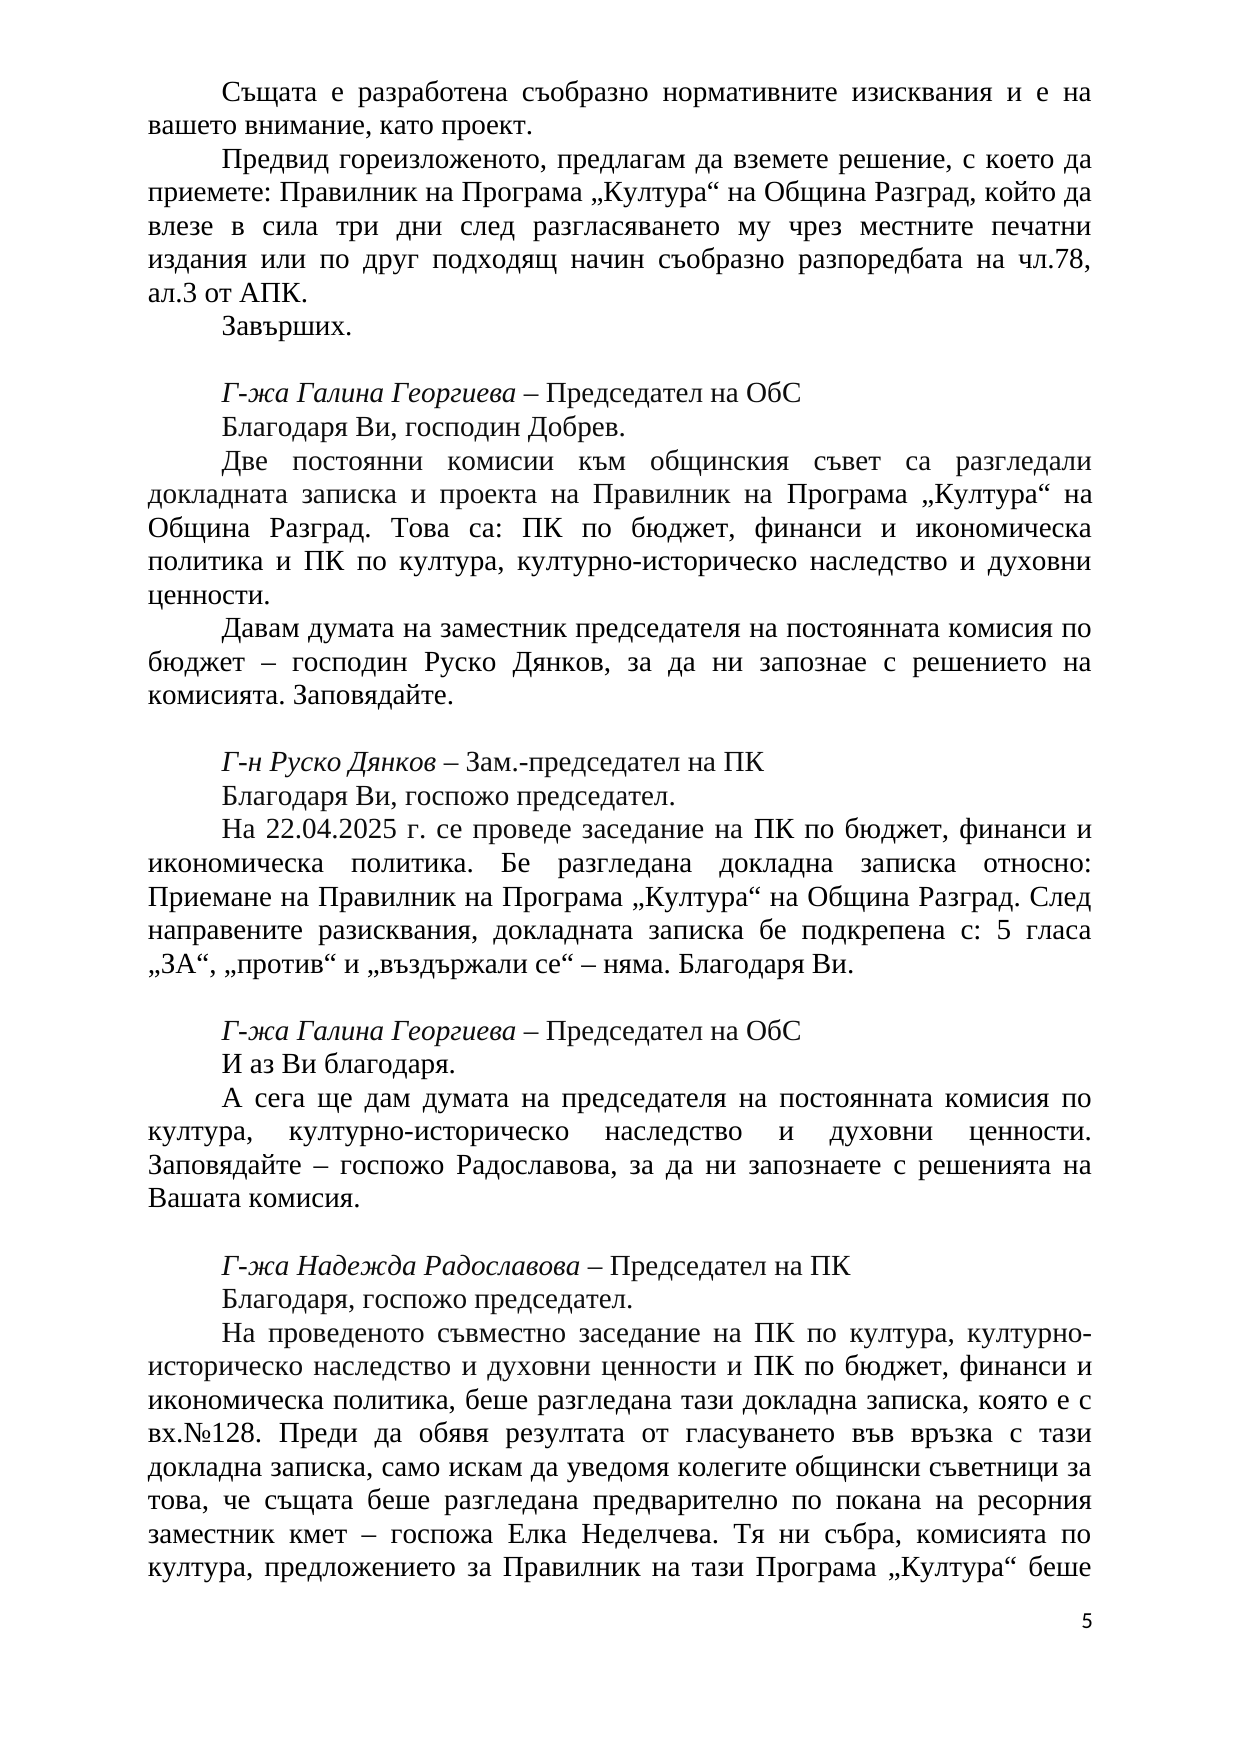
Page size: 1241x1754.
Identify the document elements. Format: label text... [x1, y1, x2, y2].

text Предвид гореизложеното, предлагам да вземете решение, с което да приемете: Правилник на Програма „Култура“ на Община Разград, който да влезе в сила три дни след разгласяването му чрез местните печатни издания или по друг подходящ начин съобразно разпоредбата на чл.78, ал.3 от АПК. [148, 141, 1093, 308]
text Две постоянни комисии към общинския съвет са разгледали докладната записка и проекта на Правилник на Програма „Култура“ на Община Разград. Това са: ПК по бюджет, финанси и икономическа политика и ПК по култура, културно-историческо наследство и духовни ценности. [148, 443, 1093, 610]
text На 22.04.2025 г. се проведе заседание на ПК по бюджет, финанси и икономическа политика. Бе разгледана докладна записка относно: Приемане на Правилник на Програма „Култура“ на Община Разград. След направените разисквания, докладната записка бе подкрепена с: 5 гласа „ЗА“, „против“ и „въздържали се“ – няма. Благодаря Ви. [148, 812, 1093, 979]
text Г-жа Галина Георгиева – Председател на ОбС [148, 376, 1093, 409]
text Г-жа Галина Георгиева – Председател на ОбС [148, 1013, 1093, 1046]
text И аз Ви благодаря. [148, 1046, 1093, 1080]
text Г-н Руско Дянков – Зам.-председател на ПК [148, 744, 1093, 778]
text Благодаря Ви, господин Добрев. [148, 409, 1093, 443]
text Завърших. [148, 308, 1093, 342]
text А сега ще дам думата на председателя на постоянната комисия по култура, културно-историческо наследство и духовни ценности. Заповядайте – госпожо Радославова, за да ни запознаете с решенията на Вашата комисия. [148, 1080, 1093, 1214]
text Благодаря, госпожо председател. [148, 1281, 1093, 1315]
text Благодаря Ви, госпожо председател. [148, 778, 1093, 812]
text Давам думата на заместник председателя на постоянната комисия по бюджет – господин Руско Дянков, за да ни запознае с решението на комисията. Заповядайте. [148, 610, 1093, 711]
text Същата е разработена съобразно нормативните изисквания и е на вашето внимание, като проект. [148, 74, 1093, 141]
text На проведеното съвместно заседание на ПК по култура, културно-историческо наследство и духовни ценности и ПК по бюджет, финанси и икономическа политика, беше разгледана тази докладна записка, която е с вх.№128. Преди да обявя резултата от гласуването във връзка с тази докладна записка, само искам да уведомя колегите общински съветници за това, че същата беше разгледана предварително по покана на ресорния заместник кмет – госпожа Елка Неделчева. Тя ни събра, комисията по култура, предложението за Правилник на тази Програма „Култура“ беше [148, 1315, 1093, 1583]
text Г-жа Надежда Радославова – Председател на ПК [148, 1248, 1093, 1281]
